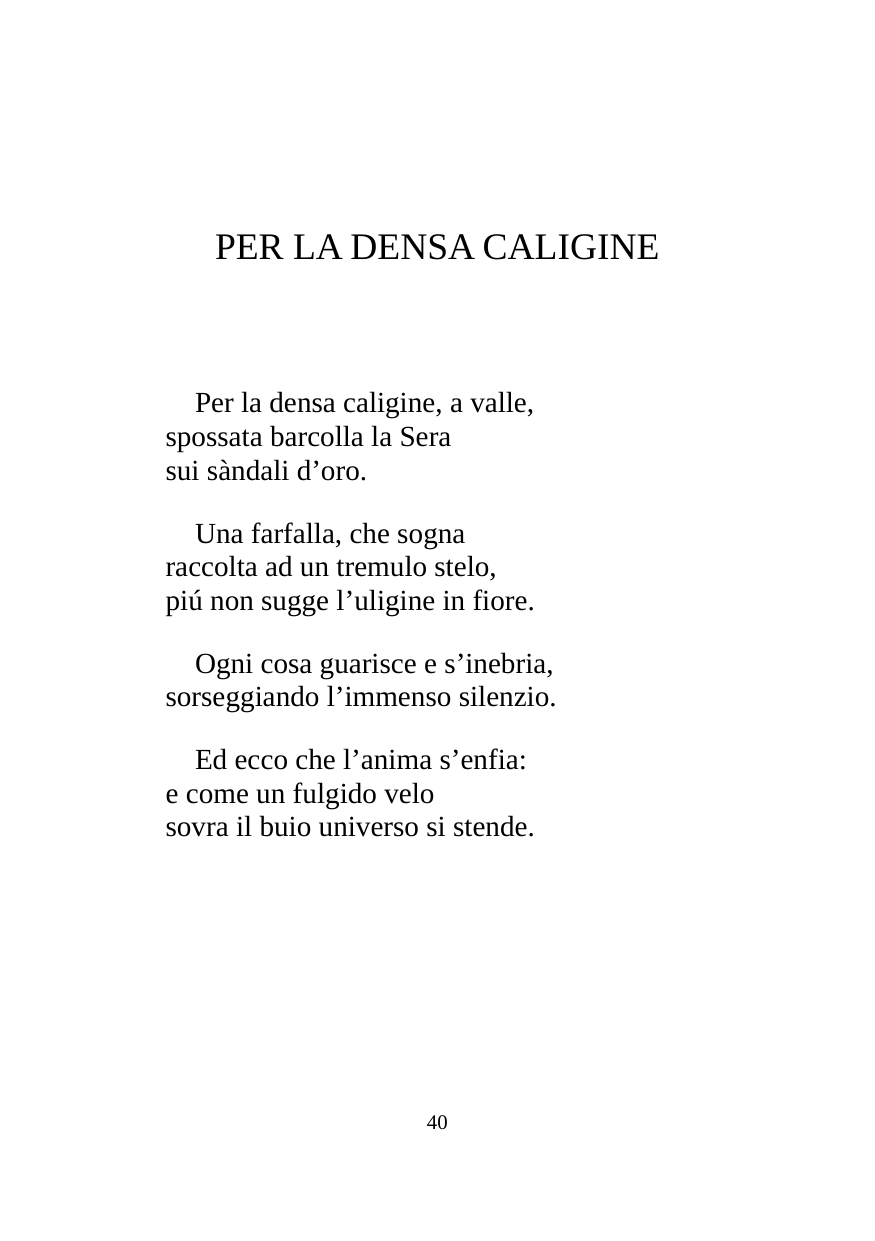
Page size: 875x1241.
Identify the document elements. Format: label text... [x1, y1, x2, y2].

subtitle PER LA DENSA CALIGINE [106, 224, 768, 267]
text Una farfalla, che sogna raccolta ad un tremulo stelo, piú non sugge l’uligine in fiore. [165, 516, 768, 616]
text Ogni cosa guarisce e s’inebria, sorseggiando l’immenso silenzio. [165, 646, 768, 713]
text Ed ecco che l’anima s’enfia: e come un fulgido velo sovra il buio universo si stende. [165, 742, 768, 843]
text Per la densa caligine, a valle, spossata barcolla la Sera sui sàndali d’oro. [165, 386, 768, 486]
